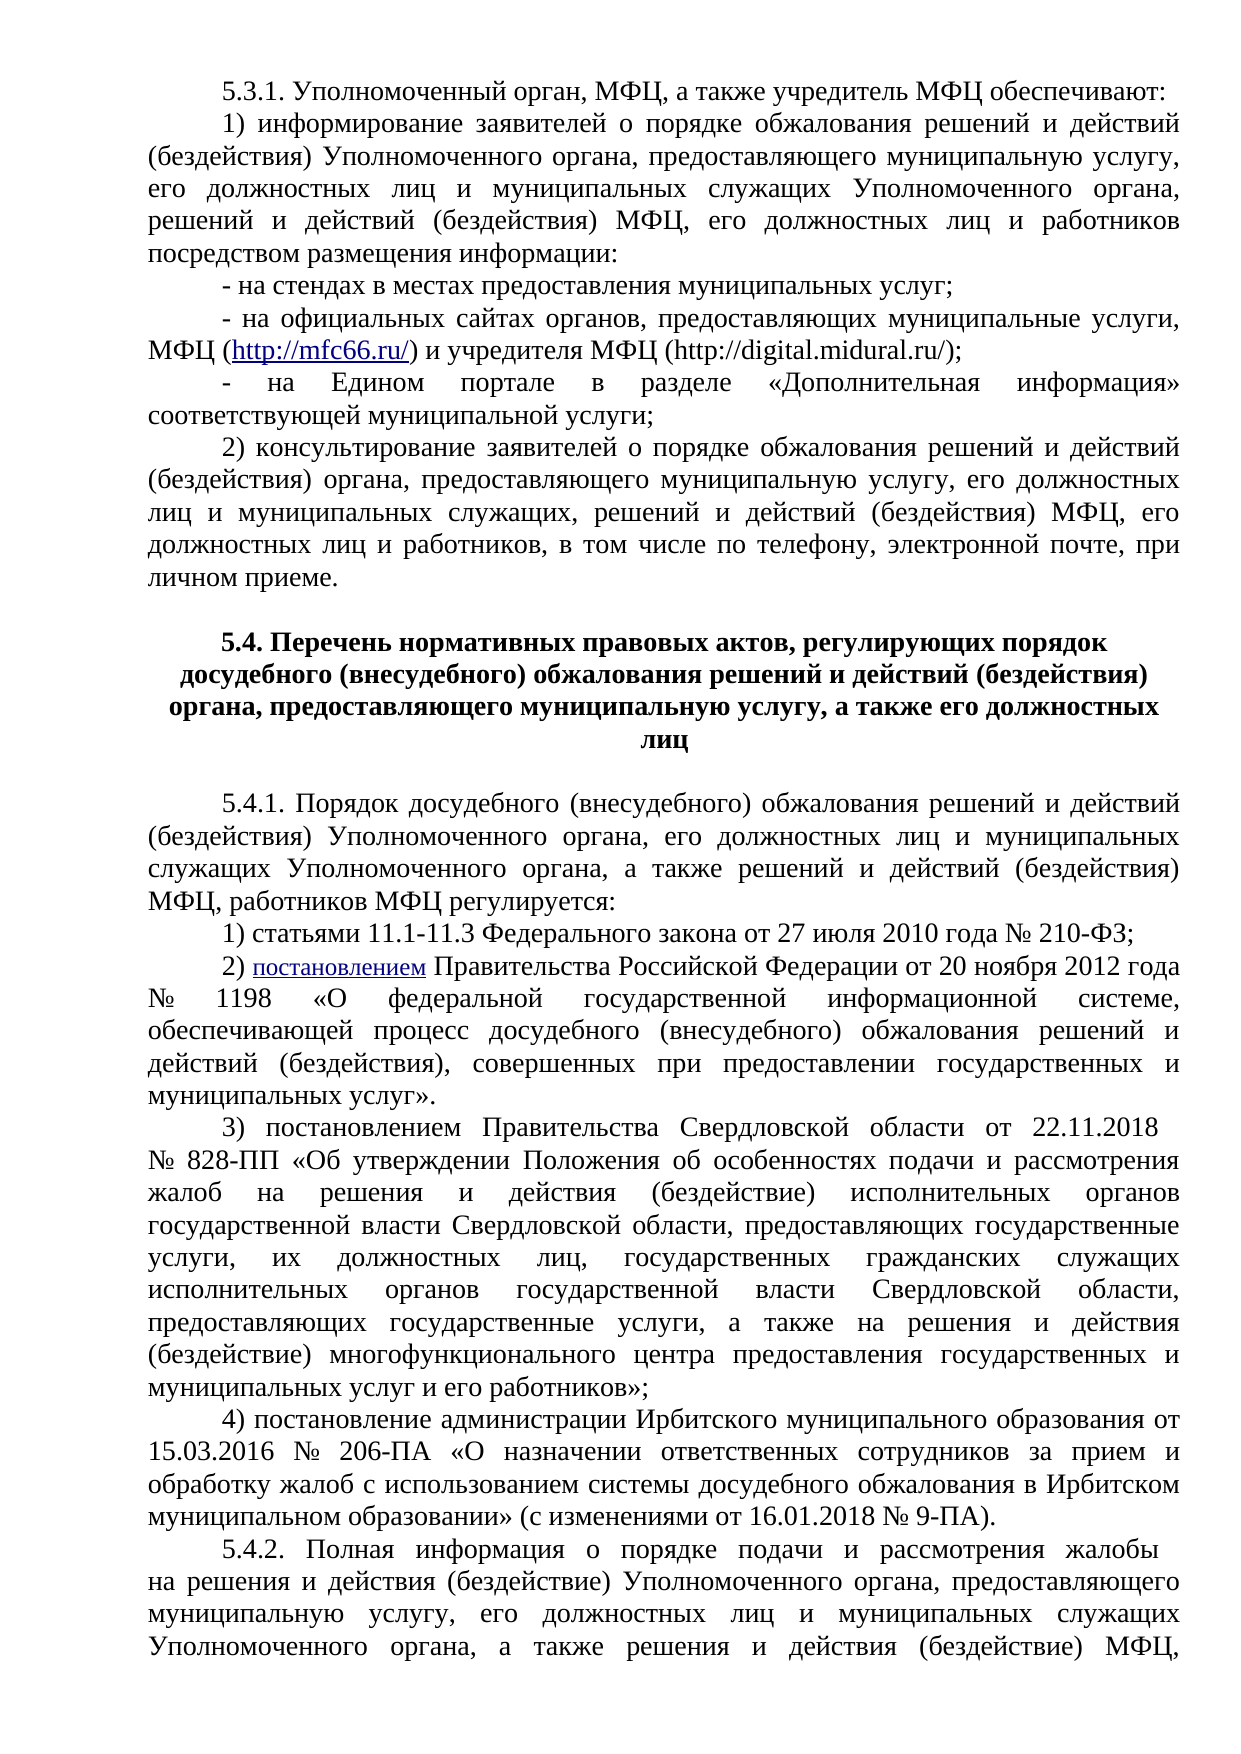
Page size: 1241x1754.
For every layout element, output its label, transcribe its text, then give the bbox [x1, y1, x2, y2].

text 2) консультирование заявителей о порядке обжалования решений и действий (бездействия) органа, предоставляющего муниципальную услугу, его должностных лиц и муниципальных служащих, решений и действий (бездействия) МФЦ, его должностных лиц и работников, в том числе по телефону, электронной почте, при личном приеме. [148, 430, 1181, 592]
text 2) постановлением Правительства Российской Федерации от 20 ноября 2012 года № 1198 «О федеральной государственной информационной системе, обеспечивающей процесс досудебного (внесудебного) обжалования решений и действий (бездействия), совершенных при предоставлении государственных и муниципальных услуг». [148, 948, 1181, 1111]
text - на официальных сайтах органов, предоставляющих муниципальные услуги, МФЦ (http://mfc66.ru/) и учредителя МФЦ (http://digital.midural.ru/); [148, 301, 1181, 365]
text 5.3.1. Уполномоченный орган, МФЦ, а также учредитель МФЦ обеспечивают: [148, 74, 1181, 106]
text 1) информирование заявителей о порядке обжалования решений и действий (бездействия) Уполномоченного органа, предоставляющего муниципальную услугу, его должностных лиц и муниципальных служащих Уполномоченного органа, решений и действий (бездействия) МФЦ, его должностных лиц и работников посредством размещения информации: [148, 106, 1181, 268]
text 5.4.2. Полная информация о порядке подачи и рассмотрения жалобы на решения и действия (бездействие) Уполномоченного органа, предоставляющего муниципальную услугу, его должностных лиц и муниципальных служащих Уполномоченного органа, а также решения и действия (бездействие) МФЦ, [148, 1532, 1181, 1661]
text 5.4. Перечень нормативных правовых актов, регулирующих порядок досудебного (внесудебного) обжалования решений и действий (бездействия) органа, предоставляющего муниципальную услугу, а также его должностных лиц [148, 624, 1181, 754]
text 4) постановление администрации Ирбитского муниципального образования от 15.03.2016 № 206-ПА «О назначении ответственных сотрудников за прием и обработку жалоб с использованием системы досудебного обжалования в Ирбитском муниципальном образовании» (с изменениями от 16.01.2018 № 9-ПА). [148, 1402, 1181, 1532]
text 1) статьями 11.1-11.3 Федерального закона от 27 июля 2010 года № 210-ФЗ; [148, 916, 1181, 948]
text 3) постановлением Правительства Свердловской области от 22.11.2018 № 828-ПП «Об утверждении Положения об особенностях подачи и рассмотрения жалоб на решения и действия (бездействие) исполнительных органов государственной власти Свердловской области, предоставляющих государственные услуги, их должностных лиц, государственных гражданских служащих исполнительных органов государственной власти Свердловской области, предоставляющих государственные услуги, а также на решения и действия (бездействие) многофункционального центра предоставления государственных и муниципальных услуг и его работников»; [148, 1111, 1181, 1402]
text - на стендах в местах предоставления муниципальных услуг; [148, 268, 1181, 301]
text - на Едином портале в разделе «Дополнительная информация» соответствующей муниципальной услуги; [148, 365, 1181, 430]
text 5.4.1. Порядок досудебного (внесудебного) обжалования решений и действий (бездействия) Уполномоченного органа, его должностных лиц и муниципальных служащих Уполномоченного органа, а также решений и действий (бездействия) МФЦ, работников МФЦ регулируется: [148, 787, 1181, 916]
